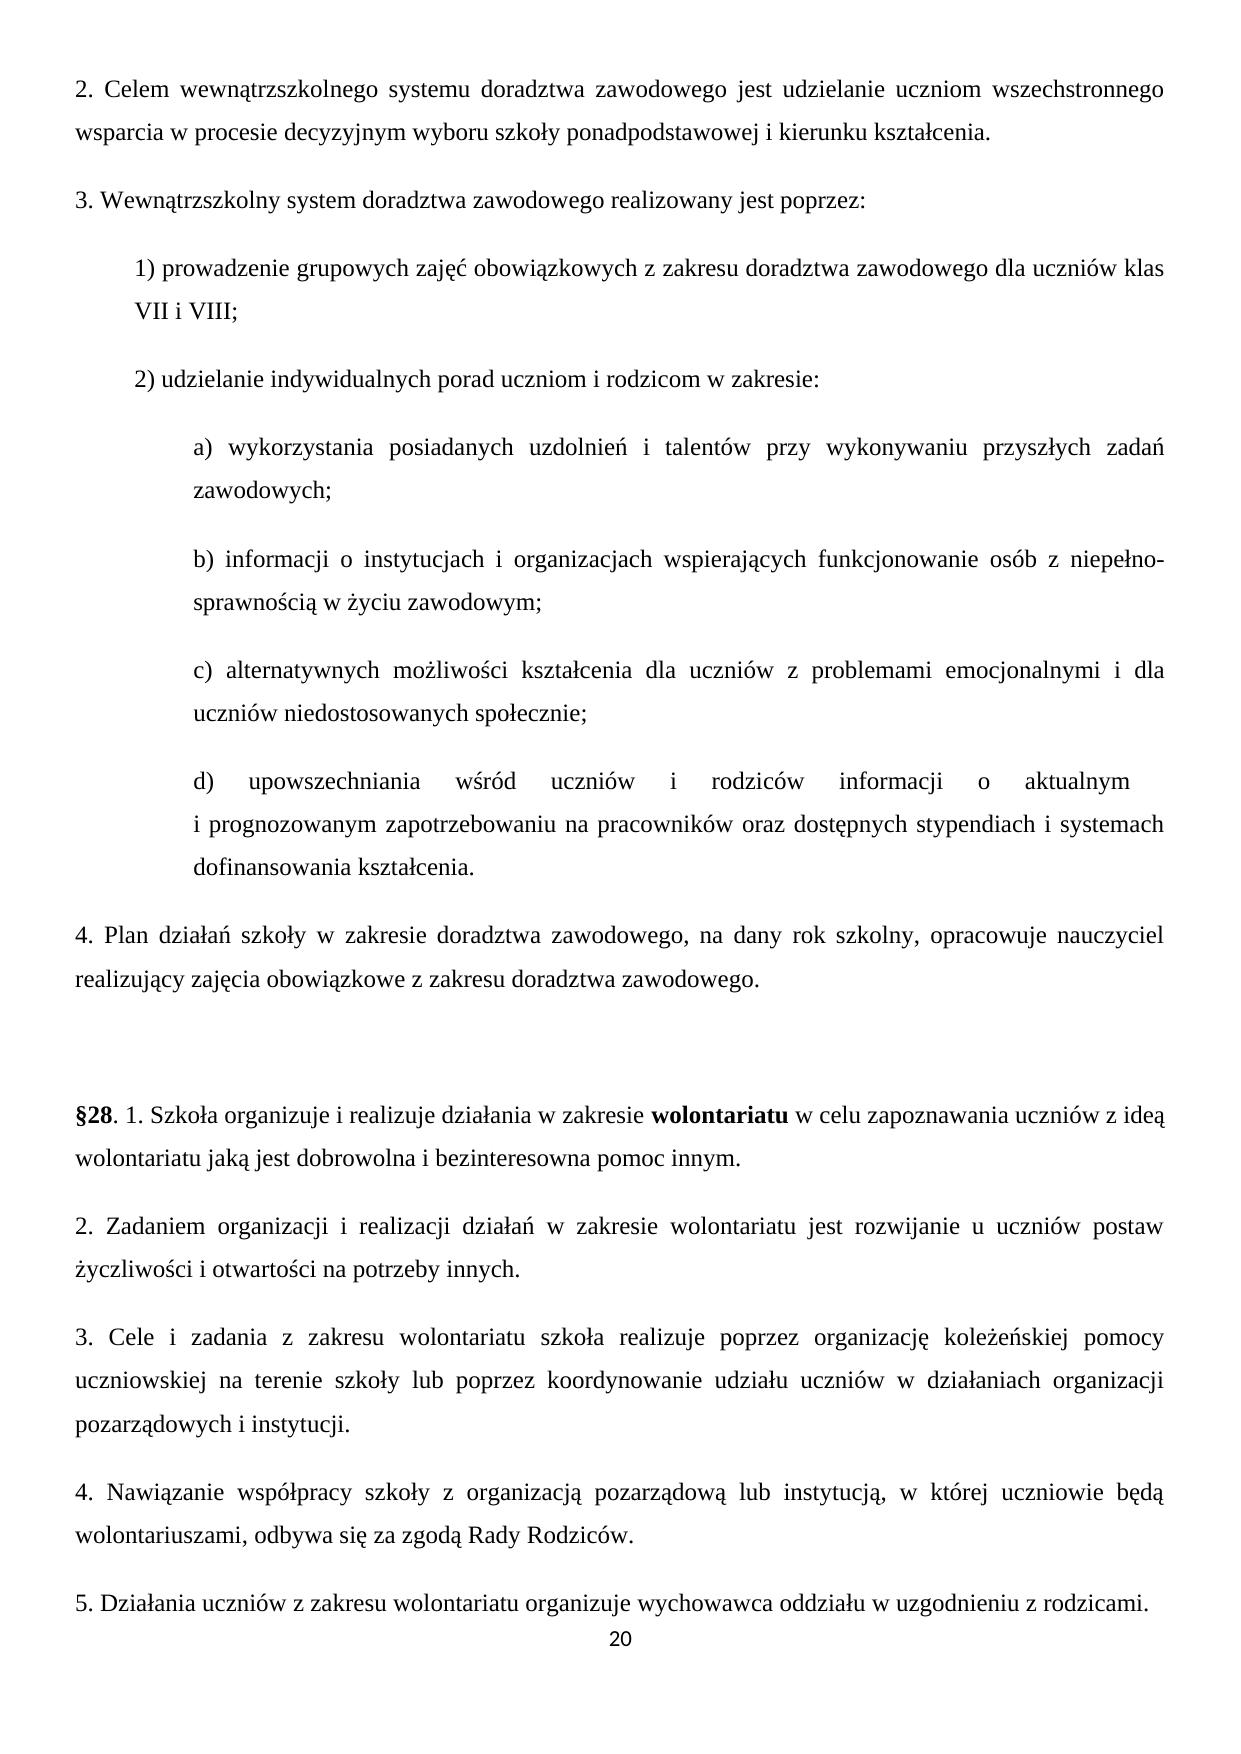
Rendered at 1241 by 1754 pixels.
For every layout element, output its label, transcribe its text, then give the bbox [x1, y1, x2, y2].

list d) upowszechniania wśród uczniów i rodziców informacji o aktualnym i prognozowanym zapotrzebowaniu na pracowników oraz dostępnych stypendiach i systemach dofinansowania kształcenia. [193, 766, 1165, 881]
list c) alternatywnych możliwości kształcenia dla uczniów z problemami emocjonalnymi i dla uczniów niedostosowanych społecznie; [193, 655, 1165, 727]
list 1) prowadzenie grupowych zajęć obowiązkowych z zakresu doradztwa zawodowego dla uczniów klas VII i VIII; [134, 253, 1165, 325]
text 2. Zadaniem organizacji i realizacji działań w zakresie wolontariatu jest rozwijanie u uczniów postaw życzliwości i otwartości na potrzeby innych. [75, 1211, 1165, 1283]
text 4. Nawiązanie współpracy szkoły z organizacją pozarządową lub instytucją, w której uczniowie będą wolontariuszami, odbywa się za zgodą Rady Rodziców. [75, 1477, 1165, 1549]
list 4. Plan działań szkoły w zakresie doradztwa zawodowego, na dany rok szkolny, opracowuje nauczyciel realizujący zajęcia obowiązkowe z zakresu doradztwa zawodowego. [75, 921, 1165, 992]
list a) wykorzystania posiadanych uzdolnień i talentów przy wykonywaniu przyszłych zadań zawodowych; [193, 432, 1165, 504]
list 3. Wewnątrzszkolny system doradztwa zawodowego realizowany jest poprzez: [75, 185, 1165, 214]
list 2. Celem wewnątrzszkolnego systemu doradztwa zawodowego jest udzielanie uczniom wszechstronnego wsparcia w procesie decyzyjnym wyboru szkoły ponadpodstawowej i kierunku kształcenia. [75, 74, 1165, 146]
list 2) udzielanie indywidualnych porad uczniom i rodzicom w zakresie: [134, 364, 1165, 393]
text 3. Cele i zadania z zakresu wolontariatu szkoła realizuje poprzez organizację koleżeńskiej pomocy uczniowskiej na terenie szkoły lub poprzez koordynowanie udziału uczniów w działaniach organizacji pozarządowych i instytucji. [75, 1322, 1165, 1437]
list b) informacji o instytucjach i organizacjach wspierających funkcjonowanie osób z niepełno-sprawnością w życiu zawodowym; [193, 544, 1165, 616]
list §28. 1. Szkoła organizuje i realizuje działania w zakresie wolontariatu w celu zapoznawania uczniów z ideą wolontariatu jaką jest dobrowolna i bezinteresowna pomoc innym. [75, 1100, 1165, 1172]
text 5. Działania uczniów z zakresu wolontariatu organizuje wychowawca oddziału w uzgodnieniu z rodzicami. [75, 1588, 1165, 1617]
